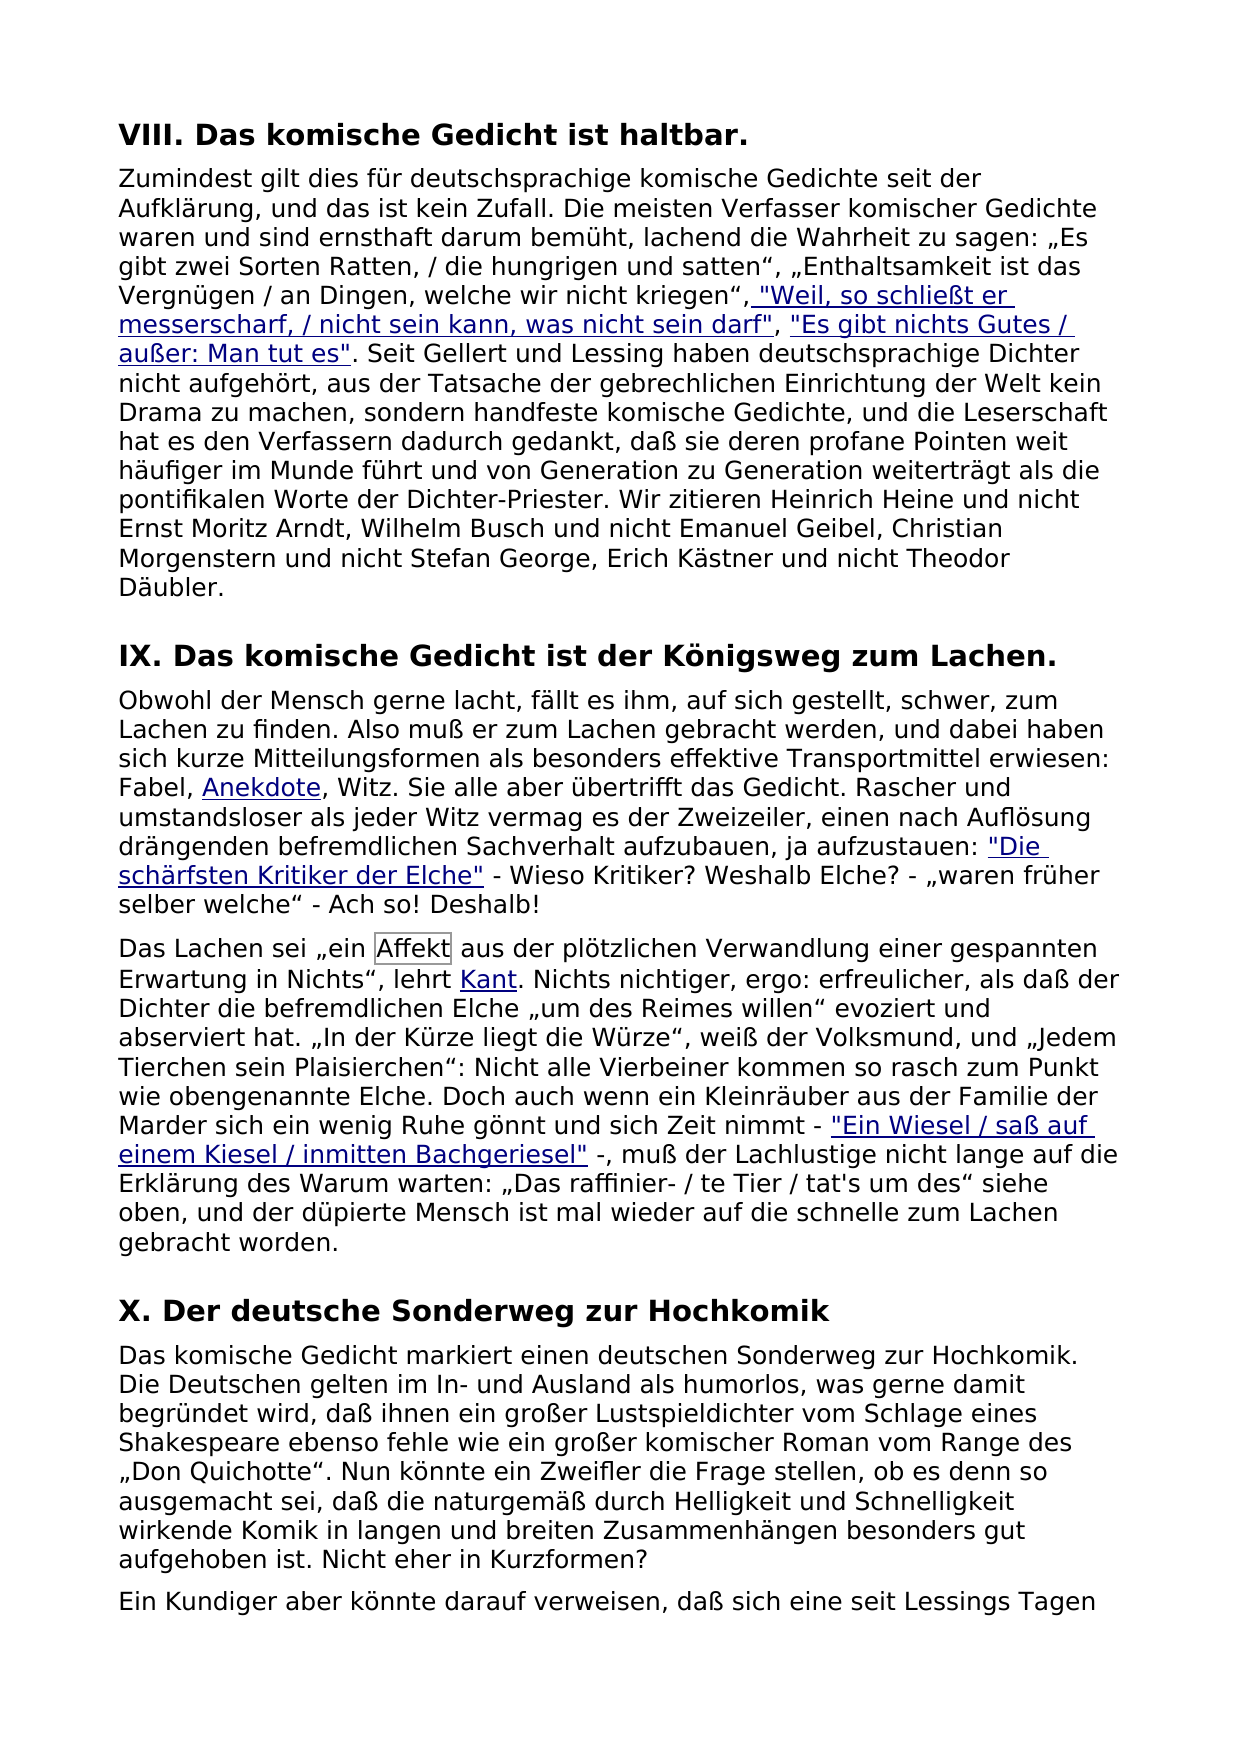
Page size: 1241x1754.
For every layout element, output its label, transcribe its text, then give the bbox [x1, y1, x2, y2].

text Zumindest gilt dies für deutschsprachige komische Gedichte seit der Aufklärung, und das ist kein Zufall. Die meisten Verfasser komischer Gedichte waren und sind ernsthaft darum bemüht, lachend die Wahrheit zu sagen: „Es gibt zwei Sorten Ratten, / die hungrigen und satten“, „Enthaltsamkeit ist das Vergnügen / an Dingen, welche wir nicht kriegen“, "Weil, so schließt er messerscharf, / nicht sein kann, was nicht sein darf", "Es gibt nichts Gutes / außer: Man tut es". Seit Gellert und Lessing haben deutschsprachige Dichter nicht aufgehört, aus der Tatsache der gebrechlichen Einrichtung der Welt kein Drama zu machen, sondern handfeste komische Gedichte, und die Leserschaft hat es den Verfassern dadurch gedankt, daß sie deren profane Pointen weit häufiger im Munde führt und von Generation zu Generation weiterträgt als die pontifikalen Worte der Dichter-Priester. Wir zitieren Heinrich Heine und nicht Ernst Moritz Arndt, Wilhelm Busch und nicht Emanuel Geibel, Christian Morgenstern und nicht Stefan George, Erich Kästner und nicht Theodor Däubler. [118, 164, 1122, 602]
text Ein Kundiger aber könnte darauf verweisen, daß sich eine seit Lessings Tagen [118, 1587, 1122, 1616]
text Das komische Gedicht markiert einen deutschen Sonderweg zur Hochkomik. Die Deutschen gelten im In- und Ausland als humorlos, was gerne damit begründet wird, daß ihnen ein großer Lustspieldichter vom Schlage eines Shakespeare ebenso fehle wie ein großer komischer Roman vom Range des „Don Quichotte“. Nun könnte ein Zweifler die Frage stellen, ob es denn so ausgemacht sei, daß die naturgemäß durch Helligkeit und Schnelligkeit wirkende Komik in langen und breiten Zusammenhängen besonders gut aufgehoben ist. Nicht eher in Kurzformen? [118, 1341, 1122, 1574]
text Das Lachen sei „ein Affekt aus der plötzlichen Verwandlung einer gespannten Erwartung in Nichts“, lehrt Kant. Nichts nichtiger, ergo: erfreulicher, als daß der Dichter die befremdlichen Elche „um des Reimes willen“ evoziert und abserviert hat. „In der Kürze liegt die Würze“, weiß der Volksmund, und „Jedem Tierchen sein Plaisierchen“: Nicht alle Vierbeiner kommen so rasch zum Punkt wie obengenannte Elche. Doch auch wenn ein Kleinräuber aus der Familie der Marder sich ein wenig Ruhe gönnt und sich Zeit nimmt - "Ein Wiesel / saß auf einem Kiesel / inmitten Bachgeriesel" -, muß der Lachlustige nicht lange auf die Erklärung des Warum warten: „Das raffinier- / te Tier / tat's um des“ siehe oben, und der düpierte Mensch ist mal wieder auf die schnelle zum Lachen gebracht worden. [118, 932, 1122, 1257]
subtitle X. Der deutsche Sonderweg zur Hochkomik [118, 1294, 1122, 1328]
subtitle IX. Das komische Gedicht ist der Königsweg zum Lachen. [118, 639, 1122, 673]
text Obwohl der Mensch gerne lacht, fällt es ihm, auf sich gestellt, schwer, zum Lachen zu finden. Also muß er zum Lachen gebracht werden, und dabei haben sich kurze Mitteilungsformen als besonders effektive Transportmittel erwiesen: Fabel, Anekdote, Witz. Sie alle aber übertrifft das Gedicht. Rascher und umstandsloser als jeder Witz vermag es der Zweizeiler, einen nach Auflösung drängenden befremdlichen Sachverhalt aufzubauen, ja aufzustauen: "Die schärfsten Kritiker der Elche" - Wieso Kritiker? Weshalb Elche? - „waren früher selber welche“ - Ach so! Deshalb! [118, 686, 1122, 919]
subtitle VIII. Das komische Gedicht ist haltbar. [118, 118, 1122, 152]
